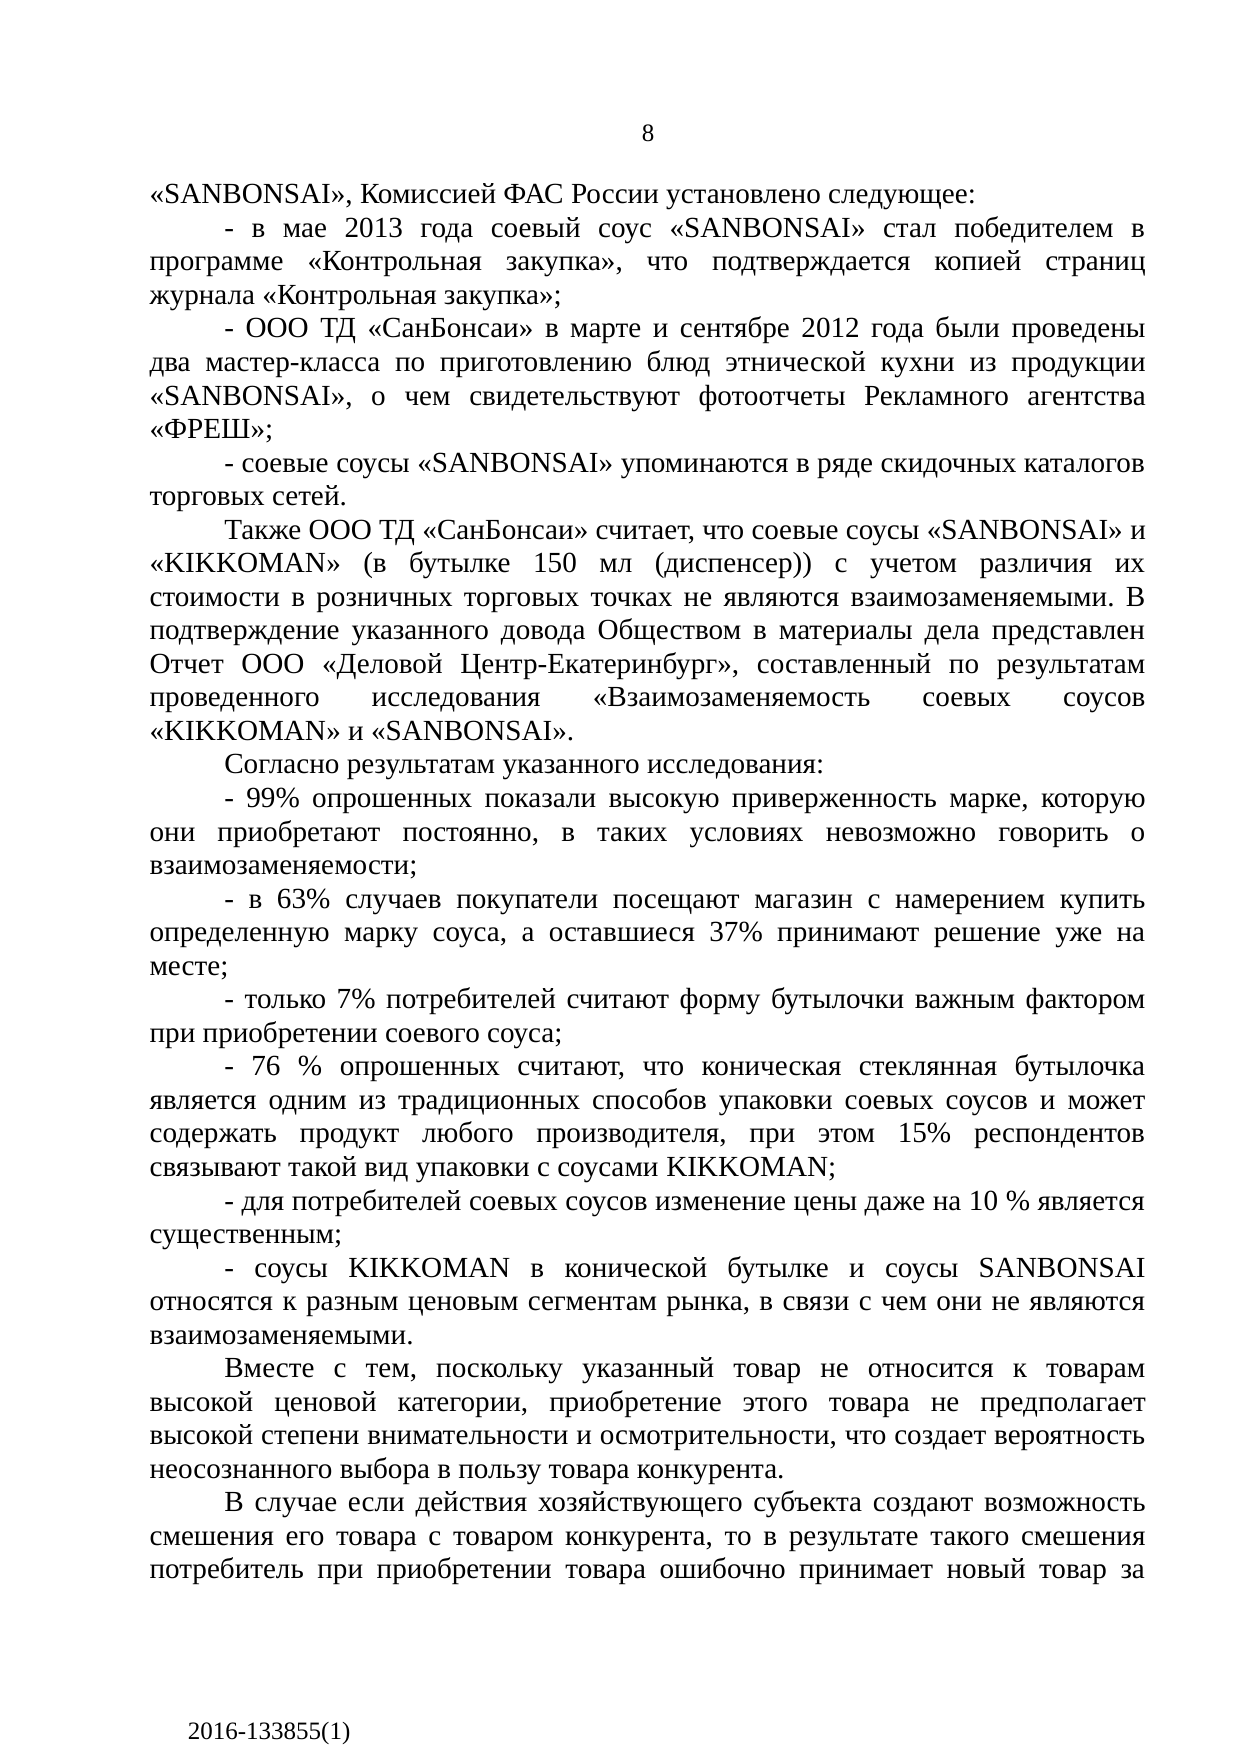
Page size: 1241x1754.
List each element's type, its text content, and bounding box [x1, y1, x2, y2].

text Также ООО ТД «СанБонсаи» считает, что соевые соусы «SANBONSAI» и «KIKKOMAN» (в бутылке 150 мл (диспенсер)) с учетом различия их стоимости в розничных торговых точках не являются взаимозаменяемыми. В подтверждение указанного довода Обществом в материалы дела представлен Отчет ООО «Деловой Центр-Екатеринбург», составленный по результатам проведенного исследования «Взаимозаменяемость соевых соусов «KIKKOMAN» и «SANBONSAI». [149, 512, 1146, 747]
text Согласно результатам указанного исследования: [149, 747, 1146, 780]
text - 99% опрошенных показали высокую приверженность марке, которую они приобретают постоянно, в таких условиях невозможно говорить о взаимозаменяемости; [149, 780, 1146, 881]
text - только 7% потребителей считают форму бутылочки важным фактором при приобретении соевого соуса; [149, 981, 1146, 1048]
text «SANBONSAI», Комиссией ФАС России установлено следующее: [149, 176, 1146, 210]
text В случае если действия хозяйствующего субъекта создают возможность смешения его товара с товаром конкурента, то в результате такого смешения потребитель при приобретении товара ошибочно принимает новый товар за [149, 1484, 1146, 1585]
text Вместе с тем, поскольку указанный товар не относится к товарам высокой ценовой категории, приобретение этого товара не предполагает высокой степени внимательности и осмотрительности, что создает вероятность неосознанного выбора в пользу товара конкурента. [149, 1350, 1146, 1484]
text - в 63% случаев покупатели посещают магазин с намерением купить определенную марку соуса, а оставшиеся 37% принимают решение уже на месте; [149, 881, 1146, 981]
text - в мае 2013 года соевый соус «SANBONSAI» стал победителем в программе «Контрольная закупка», что подтверждается копией страниц журнала «Контрольная закупка»; [149, 210, 1146, 311]
text - 76 % опрошенных считают, что коническая стеклянная бутылочка является одним из традиционных способов упаковки соевых соусов и может содержать продукт любого производителя, при этом 15% респондентов связывают такой вид упаковки с соусами KIKKOMAN; [149, 1048, 1146, 1183]
text - соевые соусы «SANBONSAI» упоминаются в ряде скидочных каталогов торговых сетей. [149, 445, 1146, 512]
text - соусы KIKKOMAN в конической бутылке и соусы SANBONSAI относятся к разным ценовым сегментам рынка, в связи с чем они не являются взаимозаменяемыми. [149, 1250, 1146, 1350]
text - ООО ТД «СанБонсаи» в марте и сентябре 2012 года были проведены два мастер-класса по приготовлению блюд этнической кухни из продукции «SANBONSAI», о чем свидетельствуют фотоотчеты Рекламного агентства «ФРЕШ»; [149, 311, 1146, 445]
text - для потребителей соевых соусов изменение цены даже на 10 % является существенным; [149, 1183, 1146, 1250]
